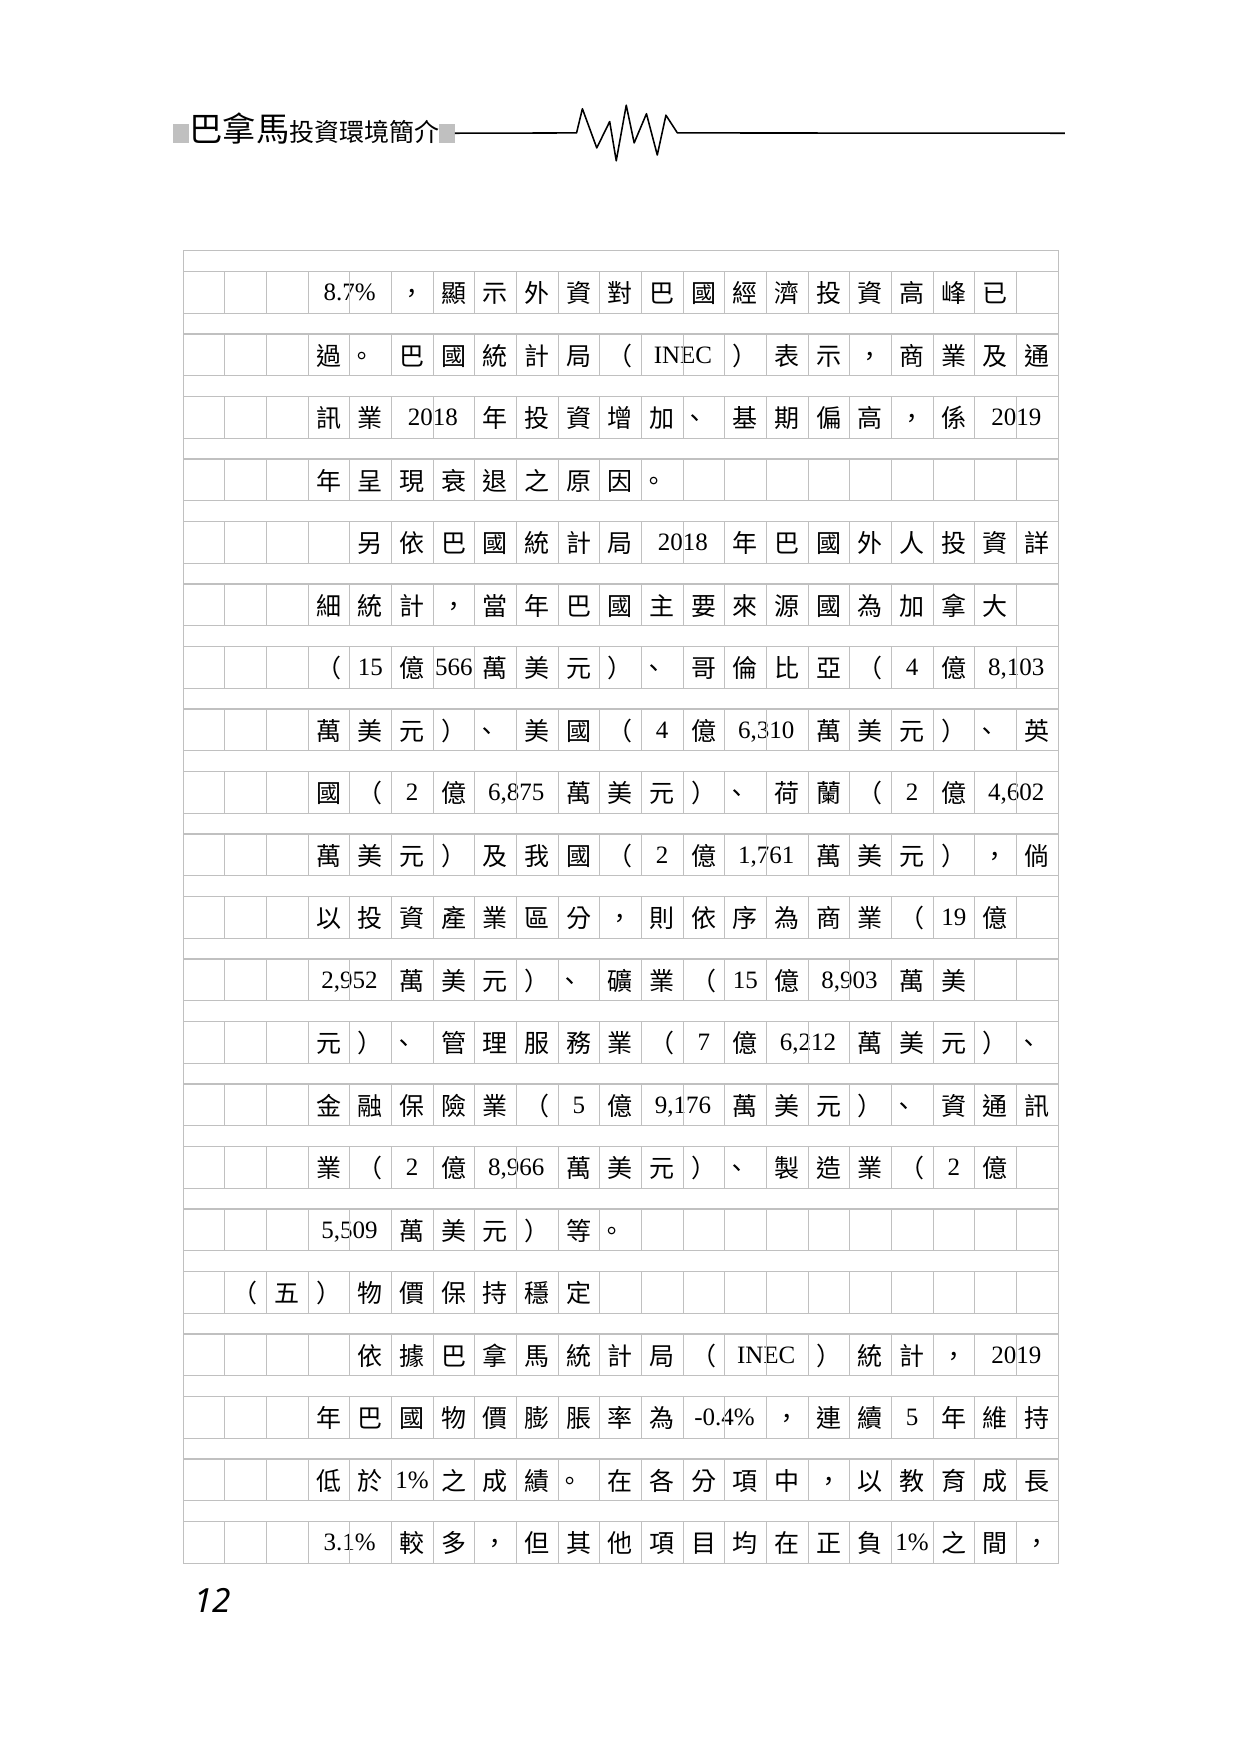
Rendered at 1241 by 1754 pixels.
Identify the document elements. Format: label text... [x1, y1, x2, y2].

text 另依巴國統計局2018年巴國外人投資詳細統計，當年巴國主要來源國為加拿大（15億566萬美元）、哥倫比亞（4億8,103萬美元）、美國（4億6,310萬美元）、英國（2億6,875萬美元）、荷蘭（2億4,602萬美元）及我國（2億1,761萬美元），倘以投資產業區分，則依序為商業（19億2,952萬美元）、礦業（15億8,903萬美元）、管理服務業（7億6,212萬美元）、金融保險業（5億9,176萬美元）、資通訊業（2億8,966萬美元）、製造業（2億5,509萬美元）等。 [281, 876, 1058, 896]
text 依據巴拿馬統計局（INEC）統計，2019年巴國物價膨脹率為-0.4%，連續5年維持低於1%之成績。在各分項中，以教育成長3.1%較多，但其他項目均在正負1%之間，價格變動不明顯。倘觀察41項統計細項，下降項目包括手機（降價9.50%）、視聽設備（5.27%）、紡織成衣（4.13%）等，而中學教育（漲價3.55%）、電力與瓦斯（2.56%）、房屋修繕（2.39%）等項目漲幅較高。 [281, 1501, 1058, 1521]
text 依據巴拿馬統計局（INEC）統計，2019年巴國物價膨脹率為-0.4%，連續5年維持低於1%之成績。在各分項中，以教育成長3.1%較多，但其他項目均在正負1%之間，價格變動不明顯。倘觀察41項統計細項，下降項目包括手機（降價9.50%）、視聽設備（5.27%）、紡織成衣（4.13%）等，而中學教育（漲價3.55%）、電力與瓦斯（2.56%）、房屋修繕（2.39%）等項目漲幅較高。 [281, 1439, 1058, 1458]
text 另依巴國統計局2018年巴國外人投資詳細統計，當年巴國主要來源國為加拿大（15億566萬美元）、哥倫比亞（4億8,103萬美元）、美國（4億6,310萬美元）、英國（2億6,875萬美元）、荷蘭（2億4,602萬美元）及我國（2億1,761萬美元），倘以投資產業區分，則依序為商業（19億2,952萬美元）、礦業（15億8,903萬美元）、管理服務業（7億6,212萬美元）、金融保險業（5億9,176萬美元）、資通訊業（2億8,966萬美元）、製造業（2億5,509萬美元）等。 [281, 1189, 1058, 1208]
text 依據巴拿馬統計局（INEC）統計，2019年巴國物價膨脹率為-0.4%，連續5年維持低於1%之成績。在各分項中，以教育成長3.1%較多，但其他項目均在正負1%之間，價格變動不明顯。倘觀察41項統計細項，下降項目包括手機（降價9.50%）、視聽設備（5.27%）、紡織成衣（4.13%）等，而中學教育（漲價3.55%）、電力與瓦斯（2.56%）、房屋修繕（2.39%）等項目漲幅較高。 [281, 1314, 1058, 1333]
text [684, 1272, 724, 1313]
text 另依巴國統計局2018年巴國外人投資詳細統計，當年巴國主要來源國為加拿大（15億566萬美元）、哥倫比亞（4億8,103萬美元）、美國（4億6,310萬美元）、英國（2億6,875萬美元）、荷蘭（2億4,602萬美元）及我國（2億1,761萬美元），倘以投資產業區分，則依序為商業（19億2,952萬美元）、礦業（15億8,903萬美元）、管理服務業（7億6,212萬美元）、金融保險業（5億9,176萬美元）、資通訊業（2億8,966萬美元）、製造業（2億5,509萬美元）等。 [281, 689, 1058, 708]
text 五 [267, 1272, 308, 1313]
text ） [309, 1272, 349, 1313]
text 2019年巴拿馬外人投資為48億3,520萬美元，相當名目國內生產毛額（GDP）之7.24%，較2018年之52億9,720萬美元衰退8.7%，顯示外資對巴國經濟投資高峰已過。巴國統計局（INEC）表示，商業及通訊業2018年投資增加、基期偏高，係2019年呈現衰退之原因。 [281, 376, 1058, 396]
text 另依巴國統計局2018年巴國外人投資詳細統計，當年巴國主要來源國為加拿大（15億566萬美元）、哥倫比亞（4億8,103萬美元）、美國（4億6,310萬美元）、英國（2億6,875萬美元）、荷蘭（2億4,602萬美元）及我國（2億1,761萬美元），倘以投資產業區分，則依序為商業（19億2,952萬美元）、礦業（15億8,903萬美元）、管理服務業（7億6,212萬美元）、金融保險業（5億9,176萬美元）、資通訊業（2億8,966萬美元）、製造業（2億5,509萬美元）等。 [281, 1126, 1058, 1146]
text 另依巴國統計局2018年巴國外人投資詳細統計，當年巴國主要來源國為加拿大（15億566萬美元）、哥倫比亞（4億8,103萬美元）、美國（4億6,310萬美元）、英國（2億6,875萬美元）、荷蘭（2億4,602萬美元）及我國（2億1,761萬美元），倘以投資產業區分，則依序為商業（19億2,952萬美元）、礦業（15億8,903萬美元）、管理服務業（7億6,212萬美元）、金融保險業（5億9,176萬美元）、資通訊業（2億8,966萬美元）、製造業（2億5,509萬美元）等。 [281, 626, 1058, 646]
text 物 [350, 1272, 391, 1313]
text [767, 1272, 808, 1313]
text 另依巴國統計局2018年巴國外人投資詳細統計，當年巴國主要來源國為加拿大（15億566萬美元）、哥倫比亞（4億8,103萬美元）、美國（4億6,310萬美元）、英國（2億6,875萬美元）、荷蘭（2億4,602萬美元）及我國（2億1,761萬美元），倘以投資產業區分，則依序為商業（19億2,952萬美元）、礦業（15億8,903萬美元）、管理服務業（7億6,212萬美元）、金融保險業（5億9,176萬美元）、資通訊業（2億8,966萬美元）、製造業（2億5,509萬美元）等。 [281, 1064, 1058, 1083]
text 另依巴國統計局2018年巴國外人投資詳細統計，當年巴國主要來源國為加拿大（15億566萬美元）、哥倫比亞（4億8,103萬美元）、美國（4億6,310萬美元）、英國（2億6,875萬美元）、荷蘭（2億4,602萬美元）及我國（2億1,761萬美元），倘以投資產業區分，則依序為商業（19億2,952萬美元）、礦業（15億8,903萬美元）、管理服務業（7億6,212萬美元）、金融保險業（5億9,176萬美元）、資通訊業（2億8,966萬美元）、製造業（2億5,509萬美元）等。 [281, 751, 1058, 771]
text [1017, 1272, 1058, 1313]
text [850, 1272, 891, 1313]
text 保 [434, 1272, 474, 1313]
text 另依巴國統計局2018年巴國外人投資詳細統計，當年巴國主要來源國為加拿大（15億566萬美元）、哥倫比亞（4億8,103萬美元）、美國（4億6,310萬美元）、英國（2億6,875萬美元）、荷蘭（2億4,602萬美元）及我國（2億1,761萬美元），倘以投資產業區分，則依序為商業（19億2,952萬美元）、礦業（15億8,903萬美元）、管理服務業（7億6,212萬美元）、金融保險業（5億9,176萬美元）、資通訊業（2億8,966萬美元）、製造業（2億5,509萬美元）等。 [281, 564, 1058, 583]
text （ [225, 1272, 266, 1313]
text [207, 1272, 224, 1313]
text 另依巴國統計局2018年巴國外人投資詳細統計，當年巴國主要來源國為加拿大（15億566萬美元）、哥倫比亞（4億8,103萬美元）、美國（4億6,310萬美元）、英國（2億6,875萬美元）、荷蘭（2億4,602萬美元）及我國（2億1,761萬美元），倘以投資產業區分，則依序為商業（19億2,952萬美元）、礦業（15億8,903萬美元）、管理服務業（7億6,212萬美元）、金融保險業（5億9,176萬美元）、資通訊業（2億8,966萬美元）、製造業（2億5,509萬美元）等。 [281, 814, 1058, 833]
text 另依巴國統計局2018年巴國外人投資詳細統計，當年巴國主要來源國為加拿大（15億566萬美元）、哥倫比亞（4億8,103萬美元）、美國（4億6,310萬美元）、英國（2億6,875萬美元）、荷蘭（2億4,602萬美元）及我國（2億1,761萬美元），倘以投資產業區分，則依序為商業（19億2,952萬美元）、礦業（15億8,903萬美元）、管理服務業（7億6,212萬美元）、金融保險業（5億9,176萬美元）、資通訊業（2億8,966萬美元）、製造業（2億5,509萬美元）等。 [281, 1001, 1058, 1021]
text [934, 1272, 974, 1313]
text [600, 1272, 641, 1313]
text 2019年巴拿馬外人投資為48億3,520萬美元，相當名目國內生產毛額（GDP）之7.24%，較2018年之52億9,720萬美元衰退8.7%，顯示外資對巴國經濟投資高峰已過。巴國統計局（INEC）表示，商業及通訊業2018年投資增加、基期偏高，係2019年呈現衰退之原因。 [281, 314, 1058, 333]
text 2019年巴拿馬外人投資為48億3,520萬美元，相當名目國內生產毛額（GDP）之7.24%，較2018年之52億9,720萬美元衰退8.7%，顯示外資對巴國經濟投資高峰已過。巴國統計局（INEC）表示，商業及通訊業2018年投資增加、基期偏高，係2019年呈現衰退之原因。 [281, 251, 1058, 271]
text [725, 1272, 766, 1313]
text [809, 1272, 849, 1313]
text 依據巴拿馬統計局（INEC）統計，2019年巴國物價膨脹率為-0.4%，連續5年維持低於1%之成績。在各分項中，以教育成長3.1%較多，但其他項目均在正負1%之間，價格變動不明顯。倘觀察41項統計細項，下降項目包括手機（降價9.50%）、視聽設備（5.27%）、紡織成衣（4.13%）等，而中學教育（漲價3.55%）、電力與瓦斯（2.56%）、房屋修繕（2.39%）等項目漲幅較高。 [281, 1376, 1058, 1396]
text 價 [392, 1272, 433, 1313]
text 另依巴國統計局2018年巴國外人投資詳細統計，當年巴國主要來源國為加拿大（15億566萬美元）、哥倫比亞（4億8,103萬美元）、美國（4億6,310萬美元）、英國（2億6,875萬美元）、荷蘭（2億4,602萬美元）及我國（2億1,761萬美元），倘以投資產業區分，則依序為商業（19億2,952萬美元）、礦業（15億8,903萬美元）、管理服務業（7億6,212萬美元）、金融保險業（5億9,176萬美元）、資通訊業（2億8,966萬美元）、製造業（2億5,509萬美元）等。 [281, 501, 1058, 521]
text 定 [559, 1272, 599, 1313]
text [892, 1272, 933, 1313]
text 穩 [517, 1272, 558, 1313]
text 持 [475, 1272, 516, 1313]
text 2019年巴拿馬外人投資為48億3,520萬美元，相當名目國內生產毛額（GDP）之7.24%，較2018年之52億9,720萬美元衰退8.7%，顯示外資對巴國經濟投資高峰已過。巴國統計局（INEC）表示，商業及通訊業2018年投資增加、基期偏高，係2019年呈現衰退之原因。 [281, 439, 1058, 458]
text [207, 1251, 1058, 1271]
text [975, 1272, 1016, 1313]
text [642, 1272, 683, 1313]
text 另依巴國統計局2018年巴國外人投資詳細統計，當年巴國主要來源國為加拿大（15億566萬美元）、哥倫比亞（4億8,103萬美元）、美國（4億6,310萬美元）、英國（2億6,875萬美元）、荷蘭（2億4,602萬美元）及我國（2億1,761萬美元），倘以投資產業區分，則依序為商業（19億2,952萬美元）、礦業（15億8,903萬美元）、管理服務業（7億6,212萬美元）、金融保險業（5億9,176萬美元）、資通訊業（2億8,966萬美元）、製造業（2億5,509萬美元）等。 [281, 939, 1058, 958]
